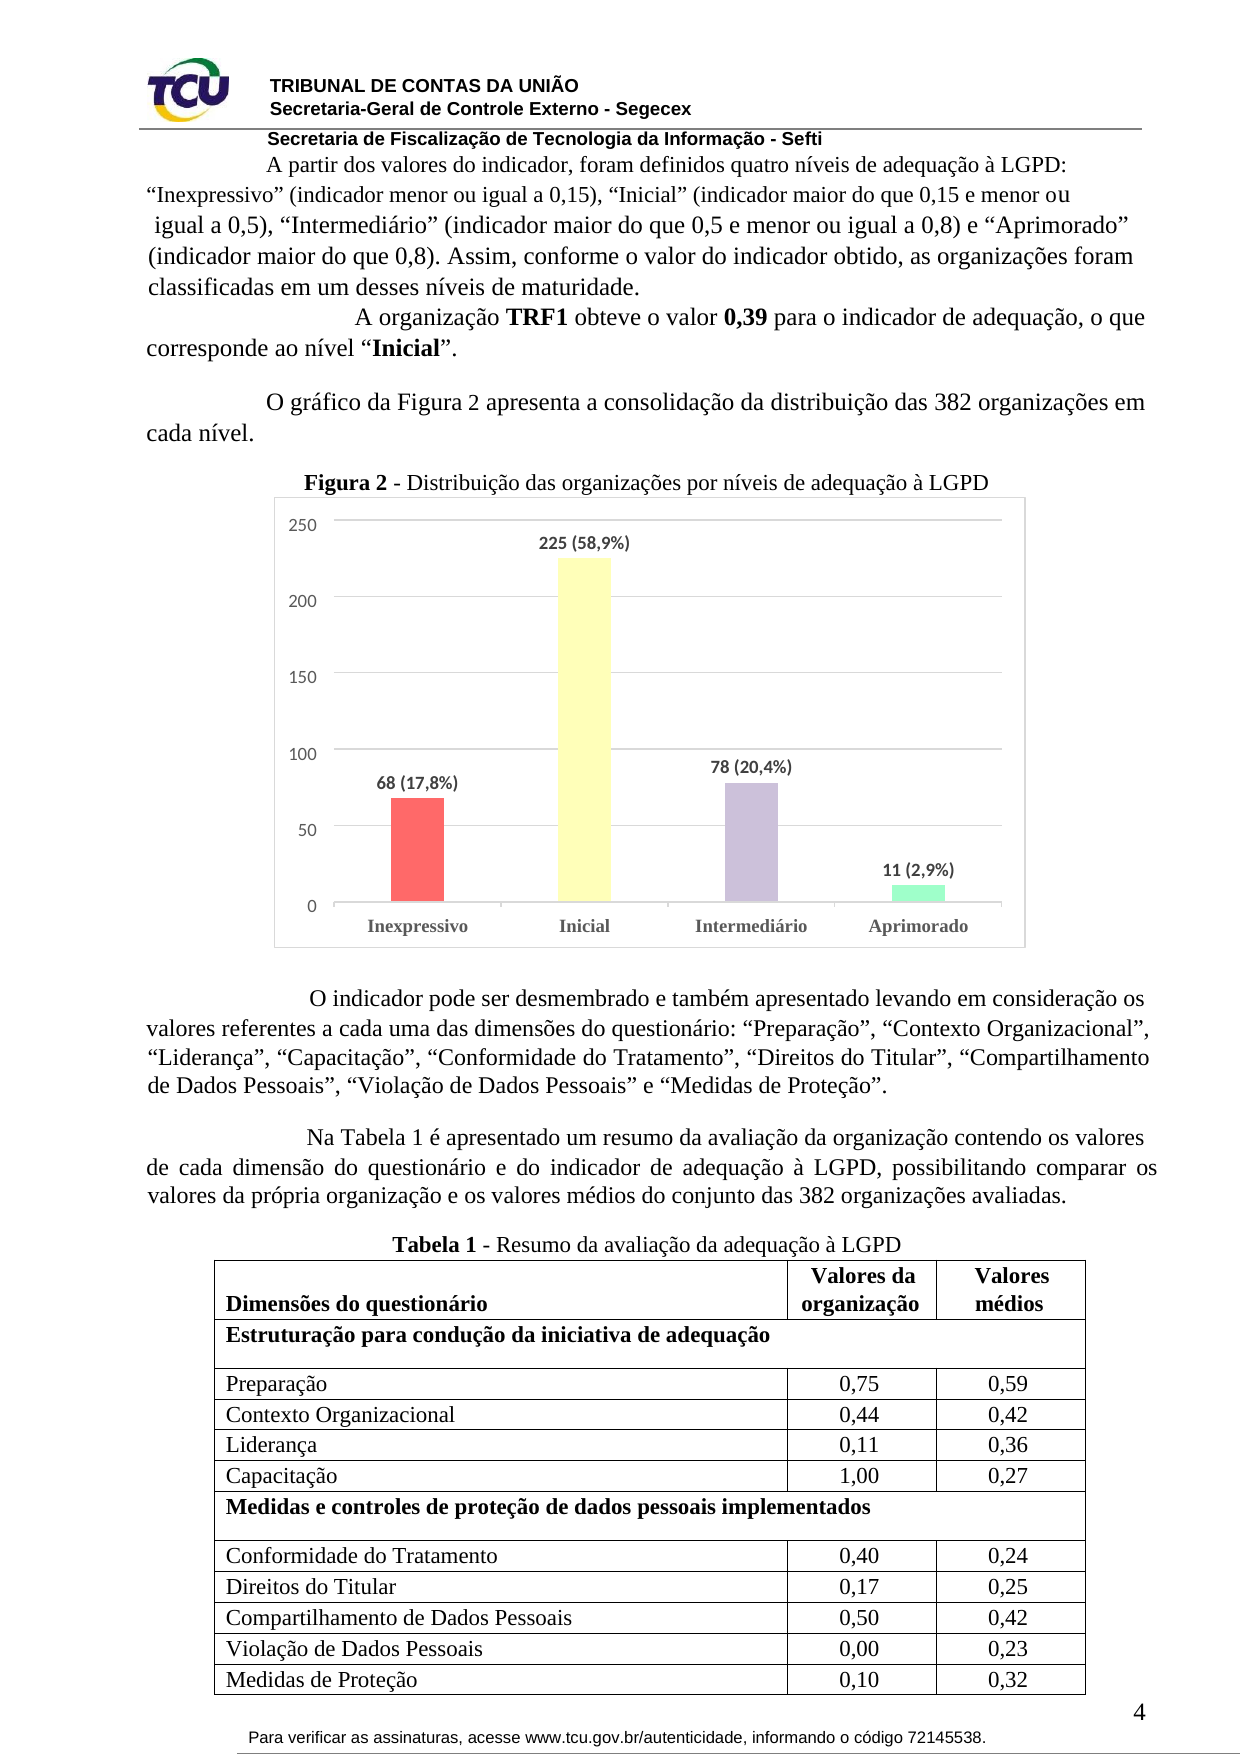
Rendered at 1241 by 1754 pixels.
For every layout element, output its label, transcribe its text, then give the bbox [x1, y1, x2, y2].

table_cell 0,50 [788, 1603, 936, 1633]
text “Inexpressivo” (indicador menor ou igual a 0,15), “Inicial” (indicador maior do que 0,15 e menor ou [146, 179, 1160, 208]
table_cell Conformidade do Tratamento [215, 1541, 787, 1571]
text valores referentes a cada uma das dimensões do questionário: “Preparação”, “Contexto Organizacional”, “Liderança”, “Capacitação”, “Conformidade do Tratamento”, “Direitos do Titular”, “Compartilhamento de Dados Pessoais”, “Violação de Dados Pessoais” e “Medidas de Proteção”. [146, 1014, 1151, 1098]
table_cell 0,75 [788, 1369, 936, 1398]
table_cell Direitos do Titular [215, 1572, 787, 1602]
table_cell 1,00 [788, 1461, 936, 1491]
table_header Dimensões do questionário [215, 1261, 787, 1318]
text Figura 2 - Distribuição das organizações por níveis de adequação à LGPD [148, 469, 1151, 496]
table_header Valores médios [937, 1261, 1085, 1318]
table_cell 0,40 [788, 1541, 936, 1571]
table_cell Compartilhamento de Dados Pessoais [215, 1603, 787, 1633]
text cada nível. [146, 418, 1160, 447]
table_cell 0,44 [788, 1400, 936, 1429]
table_cell 0,59 [937, 1369, 1085, 1398]
table_cell 0,11 [788, 1430, 936, 1460]
table_cell Medidas e controles de proteção de dados pessoais implementados [215, 1492, 936, 1540]
table_cell Liderança [215, 1430, 787, 1460]
table_cell 0,17 [788, 1572, 936, 1602]
text de cada dimensão do questionário e do indicador de adequação à LGPD, possibilitando comparar os valores da própria organização e os valores médios do conjunto das 382 organizações avaliadas. [146, 1153, 1160, 1208]
text Tabela 1 - Resumo da avaliação da adequação à LGPD [148, 1231, 1152, 1258]
table_cell 0,25 [937, 1572, 1085, 1602]
table_cell 0,24 [937, 1541, 1085, 1571]
table_cell 0,27 [937, 1461, 1085, 1491]
table_cell 0,23 [937, 1634, 1085, 1663]
picture [147, 58, 229, 122]
table_cell Preparação [215, 1369, 787, 1398]
table_cell Medidas de Proteção [215, 1665, 787, 1694]
text A partir dos valores do indicador, foram definidos quatro níveis de adequação à LGPD: [266, 151, 1160, 177]
text O gráfico da Figura 2 apresenta a consolidação da distribuição das 382 organizações em [148, 387, 1151, 416]
text O indicador pode ser desmembrado e também apresentado levando em consideração os [148, 984, 1151, 1012]
table_cell Violação de Dados Pessoais [215, 1634, 787, 1663]
table_cell Contexto Organizacional [215, 1400, 787, 1429]
table_cell 0,42 [937, 1603, 1085, 1633]
table_cell 0,00 [788, 1634, 936, 1663]
table_cell 0,32 [937, 1665, 1085, 1694]
table_cell Capacitação [215, 1461, 787, 1491]
text corresponde ao nível “Inicial”. [146, 333, 1160, 362]
table_cell 0,36 [937, 1430, 1085, 1460]
text A organização TRF1 obteve o valor 0,39 para o indicador de adequação, o que [148, 302, 1151, 331]
table_cell 0,42 [937, 1400, 1085, 1429]
text igual a 0,5), “Intermediário” (indicador maior do que 0,5 e menor ou igual a 0,8) e “Aprimorado” (indicador maior do que 0,8). Assim, conforme o valor do indicador obtido, as organizações foram classificadas em um desses níveis de maturidade. [148, 210, 1160, 301]
table_cell 0,10 [788, 1665, 936, 1694]
table_header Valores da organização [788, 1261, 936, 1318]
text Na Tabela 1 é apresentado um resumo da avaliação da organização contendo os valores [148, 1123, 1151, 1150]
table_cell Estruturação para condução da iniciativa de adequação [215, 1320, 936, 1368]
table_cell [936, 1492, 1085, 1540]
table_cell [936, 1320, 1085, 1368]
